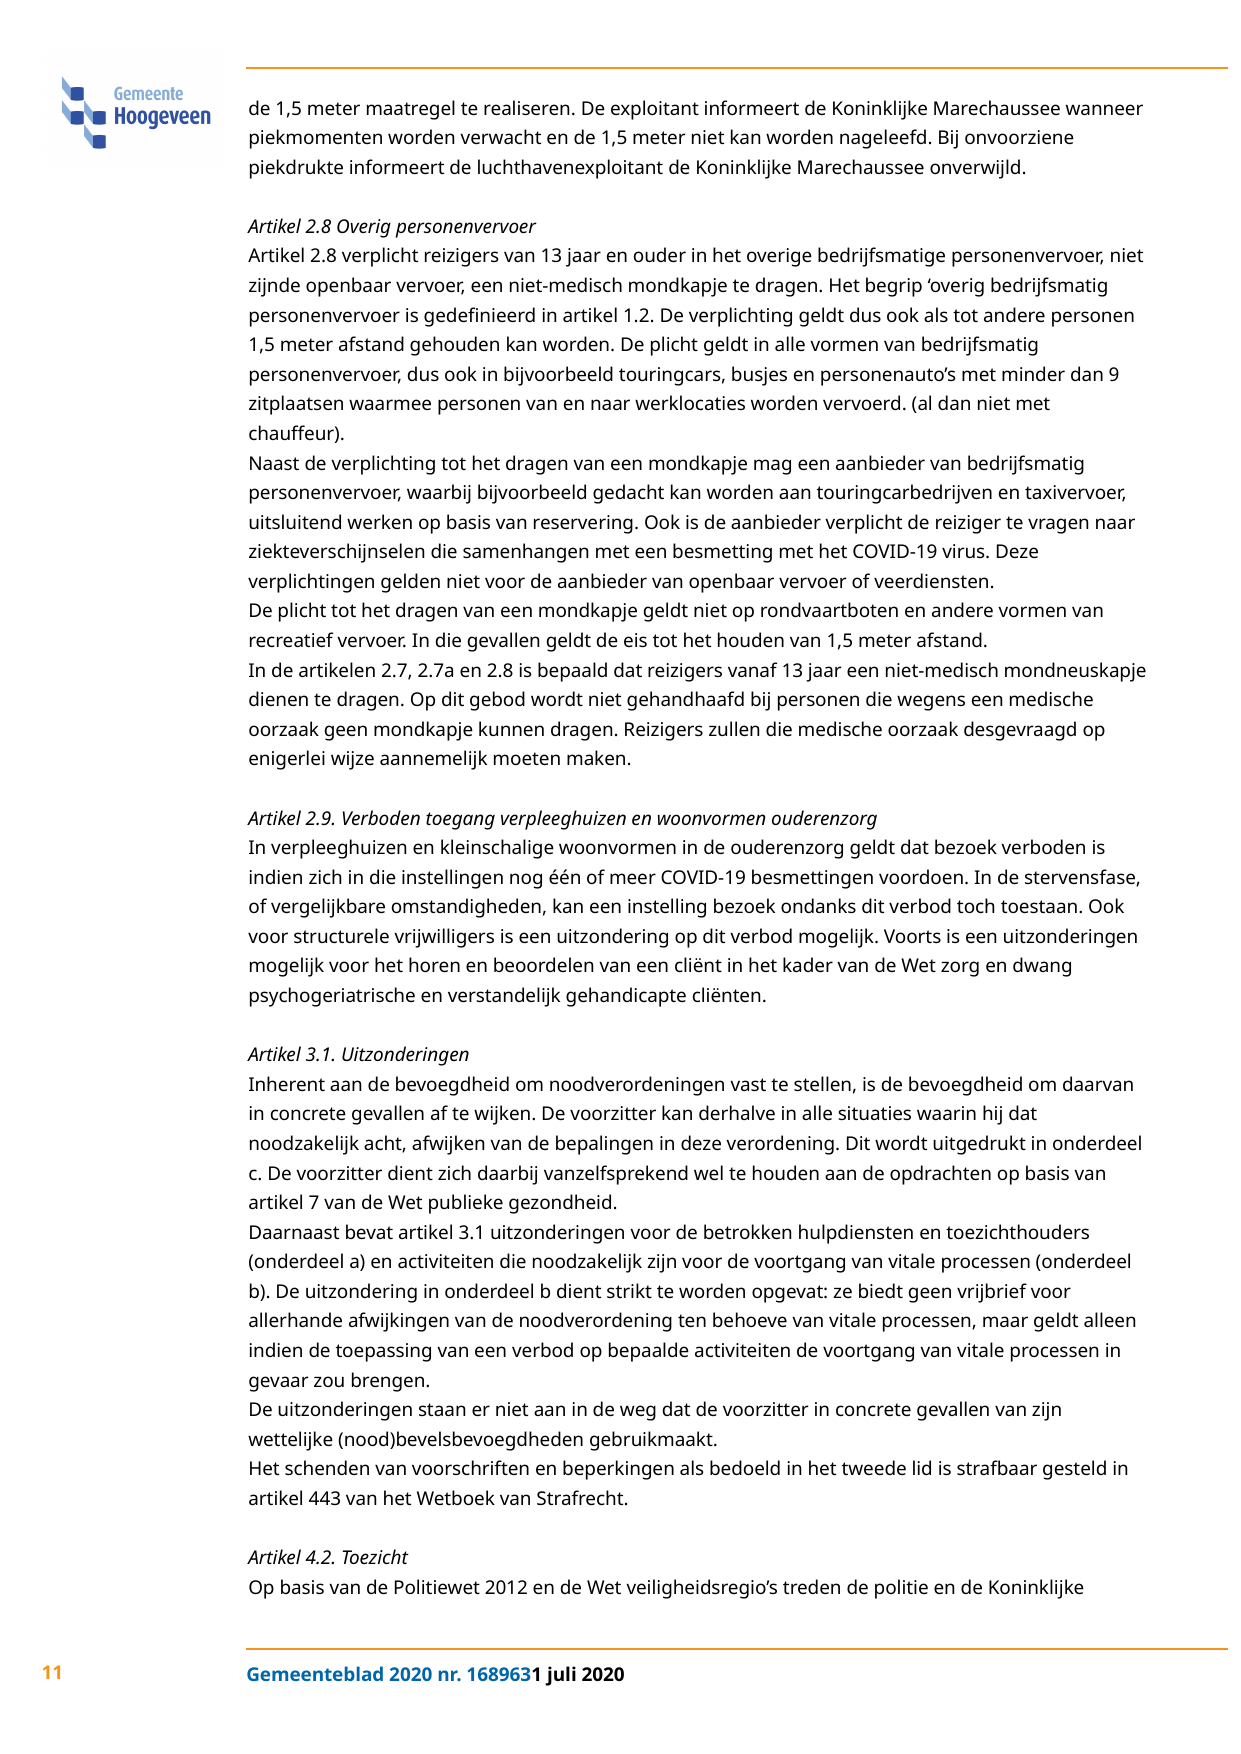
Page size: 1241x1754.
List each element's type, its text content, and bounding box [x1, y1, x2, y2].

text Artikel 3.1. Uitzonderingen [248, 1041, 1152, 1067]
picture [41, 47, 231, 172]
text De plicht tot het dragen van een mondkapje geldt niet op rondvaartboten en andere vormen van recreatief vervoer. In die gevallen geldt de eis tot het houden van 1,5 meter afstand. [248, 598, 1152, 653]
text In de artikelen 2.7, 2.7a en 2.8 is bepaald dat reizigers vanaf 13 jaar een niet-medisch mondneuskapje dienen te dragen. Op dit gebod wordt niet gehandhaafd bij personen die wegens een medische oorzaak geen mondkapje kunnen dragen. Reizigers zullen die medische oorzaak desgevraagd op enigerlei wijze aannemelijk moeten maken. [248, 657, 1152, 771]
text Artikel 2.8 verplicht reizigers van 13 jaar en ouder in het overige bedrijfsmatige personenvervoer, niet zijnde openbaar vervoer, een niet-medisch mondkapje te dragen. Het begrip ‘overig bedrijfsmatig personenvervoer is gedefinieerd in artikel 1.2. De verplichting geldt dus ook als tot andere personen 1,5 meter afstand gehouden kan worden. De plicht geldt in alle vormen van bedrijfsmatig personenvervoer, dus ook in bijvoorbeeld touringcars, busjes en personenauto’s met minder dan 9 zitplaatsen waarmee personen van en naar werklocaties worden vervoerd. (al dan niet met chauffeur). [248, 243, 1152, 446]
text de 1,5 meter maatregel te realiseren. De exploitant informeert de Koninklijke Marechaussee wanneer piekmomenten worden verwacht en de 1,5 meter niet kan worden nageleefd. Bij onvoorziene piekdrukte informeert de luchthavenexploitant de Koninklijke Marechaussee onverwijld. [248, 95, 1152, 180]
text Op basis van de Politiewet 2012 en de Wet veiligheidsregio’s treden de politie en de Koninklijke [248, 1574, 1152, 1600]
text Naast de verplichting tot het dragen van een mondkapje mag een aanbieder van bedrijfsmatig personenvervoer, waarbij bijvoorbeeld gedacht kan worden aan touringcarbedrijven en taxivervoer, uitsluitend werken op basis van reservering. Ook is de aanbieder verplicht de reiziger te vragen naar ziekteverschijnselen die samenhangen met een besmetting met het COVID-19 virus. Deze verplichtingen gelden niet voor de aanbieder van openbaar vervoer of veerdiensten. [248, 450, 1152, 594]
text Artikel 2.9. Verboden toegang verpleeghuizen en woonvormen ouderenzorg [248, 805, 1152, 831]
text Daarnaast bevat artikel 3.1 uitzonderingen voor de betrokken hulpdiensten en toezichthouders (onderdeel a) en activiteiten die noodzakelijk zijn voor de voortgang van vitale processen (onderdeel b). De uitzondering in onderdeel b dient strikt te worden opgevat: ze biedt geen vrijbrief voor allerhande afwijkingen van de noodverordening ten behoeve van vitale processen, maar geldt alleen indien de toepassing van een verbod op bepaalde activiteiten de voortgang van vitale processen in gevaar zou brengen. [248, 1219, 1152, 1393]
text Artikel 2.8 Overig personenvervoer [248, 213, 1152, 239]
text Het schenden van voorschriften en beperkingen als bedoeld in het tweede lid is strafbaar gesteld in artikel 443 van het Wetboek van Strafrecht. [248, 1456, 1152, 1511]
text In verpleeghuizen en kleinschalige woonvormen in de ouderenzorg geldt dat bezoek verboden is indien zich in die instellingen nog één of meer COVID-19 besmettingen voordoen. In de stervensfase, of vergelijkbare omstandigheden, kan een instelling bezoek ondanks dit verbod toch toestaan. Ook voor structurele vrijwilligers is een uitzondering op dit verbod mogelijk. Voorts is een uitzonderingen mogelijk voor het horen en beoordelen van een cliënt in het kader van de Wet zorg en dwang psychogeriatrische en verstandelijk gehandicapte cliënten. [248, 834, 1152, 1008]
text Inherent aan de bevoegdheid om noodverordeningen vast te stellen, is de bevoegdheid om daarvan in concrete gevallen af te wijken. De voorzitter kan derhalve in alle situaties waarin hij dat noodzakelijk acht, afwijken van de bepalingen in deze verordening. Dit wordt uitgedrukt in onderdeel c. De voorzitter dient zich daarbij vanzelfsprekend wel te houden aan de opdrachten op basis van artikel 7 van de Wet publieke gezondheid. [248, 1071, 1152, 1215]
text Artikel 4.2. Toezicht [248, 1544, 1152, 1570]
text De uitzonderingen staan er niet aan in de weg dat de voorzitter in concrete gevallen van zijn wettelijke (nood)bevelsbevoegdheden gebruikmaakt. [248, 1396, 1152, 1452]
